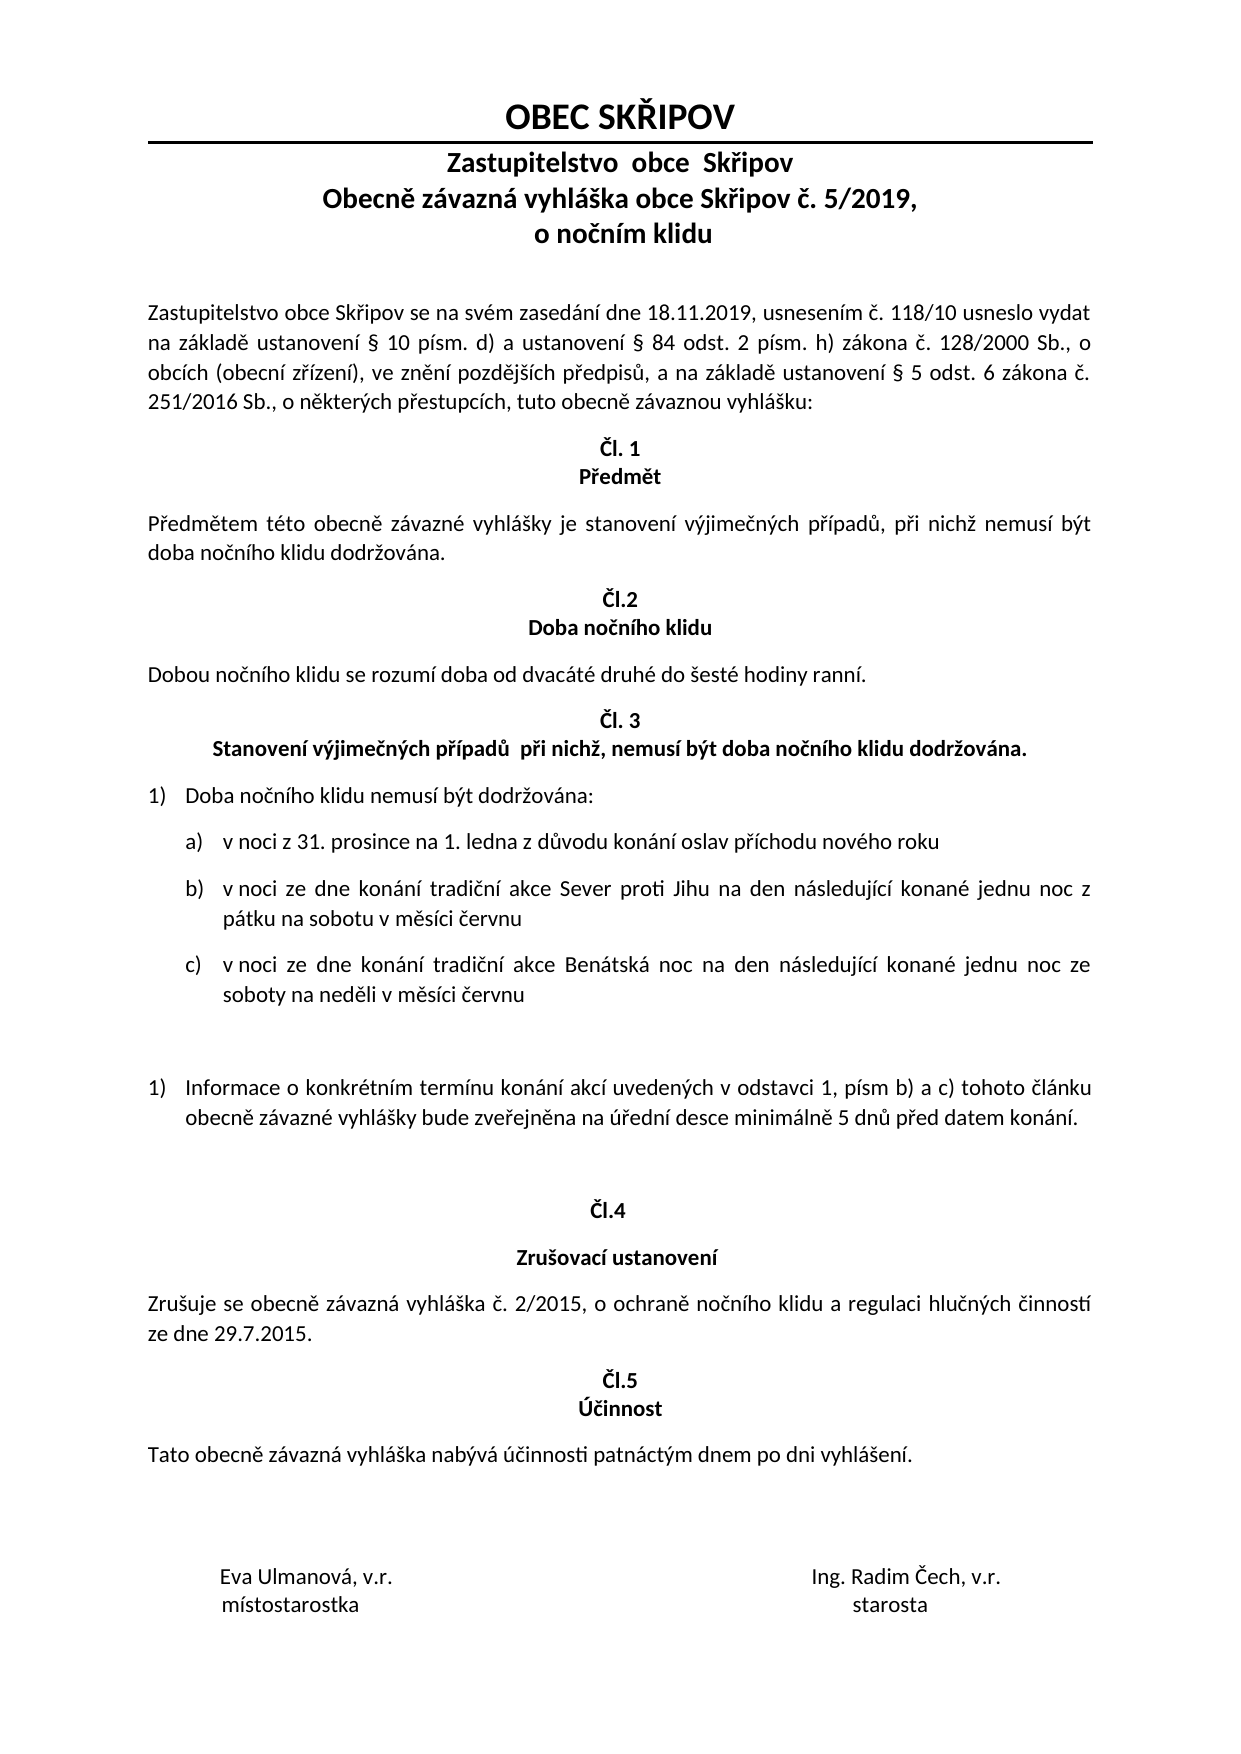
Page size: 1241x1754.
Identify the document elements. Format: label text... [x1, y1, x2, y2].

list v noci z 31. prosince na 1. ledna z důvodu konání oslav příchodu nového roku [185, 827, 1093, 855]
text Čl. 1 [148, 434, 1093, 462]
text OBEC SKŘIPOV [148, 93, 1093, 141]
text o nočním klidu [148, 216, 1093, 251]
list Informace o konkrétním termínu konání akcí uvedených v odstavci 1, písm b) a c) tohoto článku obecně závazné vyhlášky bude zveřejněna na úřední desce minimálně 5 dnů před datem konání. [148, 1073, 1093, 1131]
text Eva Ulmanová, v.r. Ing. Radim Čech, v.r. [148, 1562, 1093, 1590]
text Čl.5 [148, 1366, 1093, 1394]
text Čl.2 [148, 585, 1093, 613]
text Předmětem této obecně závazné vyhlášky je stanovení výjimečných případů, při nichž nemusí být doba nočního klidu dodržována. [148, 509, 1093, 567]
text Zastupitelstvo obce Skřipov se na svém zasedání dne 18.11.2019, usnesením č. 118/10 usneslo vydat na základě ustanovení § 10 písm. d) a ustanovení § 84 odst. 2 písm. h) zákona č. 128/2000 Sb., o obcích (obecní zřízení), ve znění pozdějších předpisů, a na základě ustanovení § 5 odst. 6 zákona č. 251/2016 Sb., o některých přestupcích, tuto obecně závaznou vyhlášku: [148, 298, 1093, 416]
text Tato obecně závazná vyhláška nabývá účinnosti patnáctým dnem po dni vyhlášení. [148, 1441, 1093, 1469]
text Čl. 3 [148, 706, 1093, 734]
text Obecně závazná vyhláška obce Skřipov č. 5/2019, [148, 180, 1093, 216]
list v noci ze dne konání tradiční akce Sever proti Jihu na den následující konané jednu noc z pátku na sobotu v měsíci červnu [185, 874, 1093, 932]
text Čl.4 [518, 1196, 1093, 1224]
list Doba nočního klidu nemusí být dodržována: [148, 781, 1093, 809]
text Doba nočního klidu [148, 613, 1093, 641]
text Zrušuje se obecně závazná vyhláška č. 2/2015, o ochraně nočního klidu a regulaci hlučných činností ze dne 29.7.2015. [148, 1289, 1093, 1347]
text Předmět [148, 462, 1093, 490]
text místostarostka starosta [148, 1590, 1093, 1618]
text Zastupitelstvo obce Skřipov [148, 144, 1093, 180]
list v noci ze dne konání tradiční akce Benátská noc na den následující konané jednu noc ze soboty na neděli v měsíci červnu [185, 950, 1093, 1008]
text Účinnost [148, 1394, 1093, 1422]
text Zrušovací ustanovení [444, 1243, 1093, 1271]
text Dobou nočního klidu se rozumí doba od dvacáté druhé do šesté hodiny ranní. [148, 660, 1093, 688]
text Stanovení výjimečných případů při nichž, nemusí být doba nočního klidu dodržována. [148, 734, 1093, 762]
